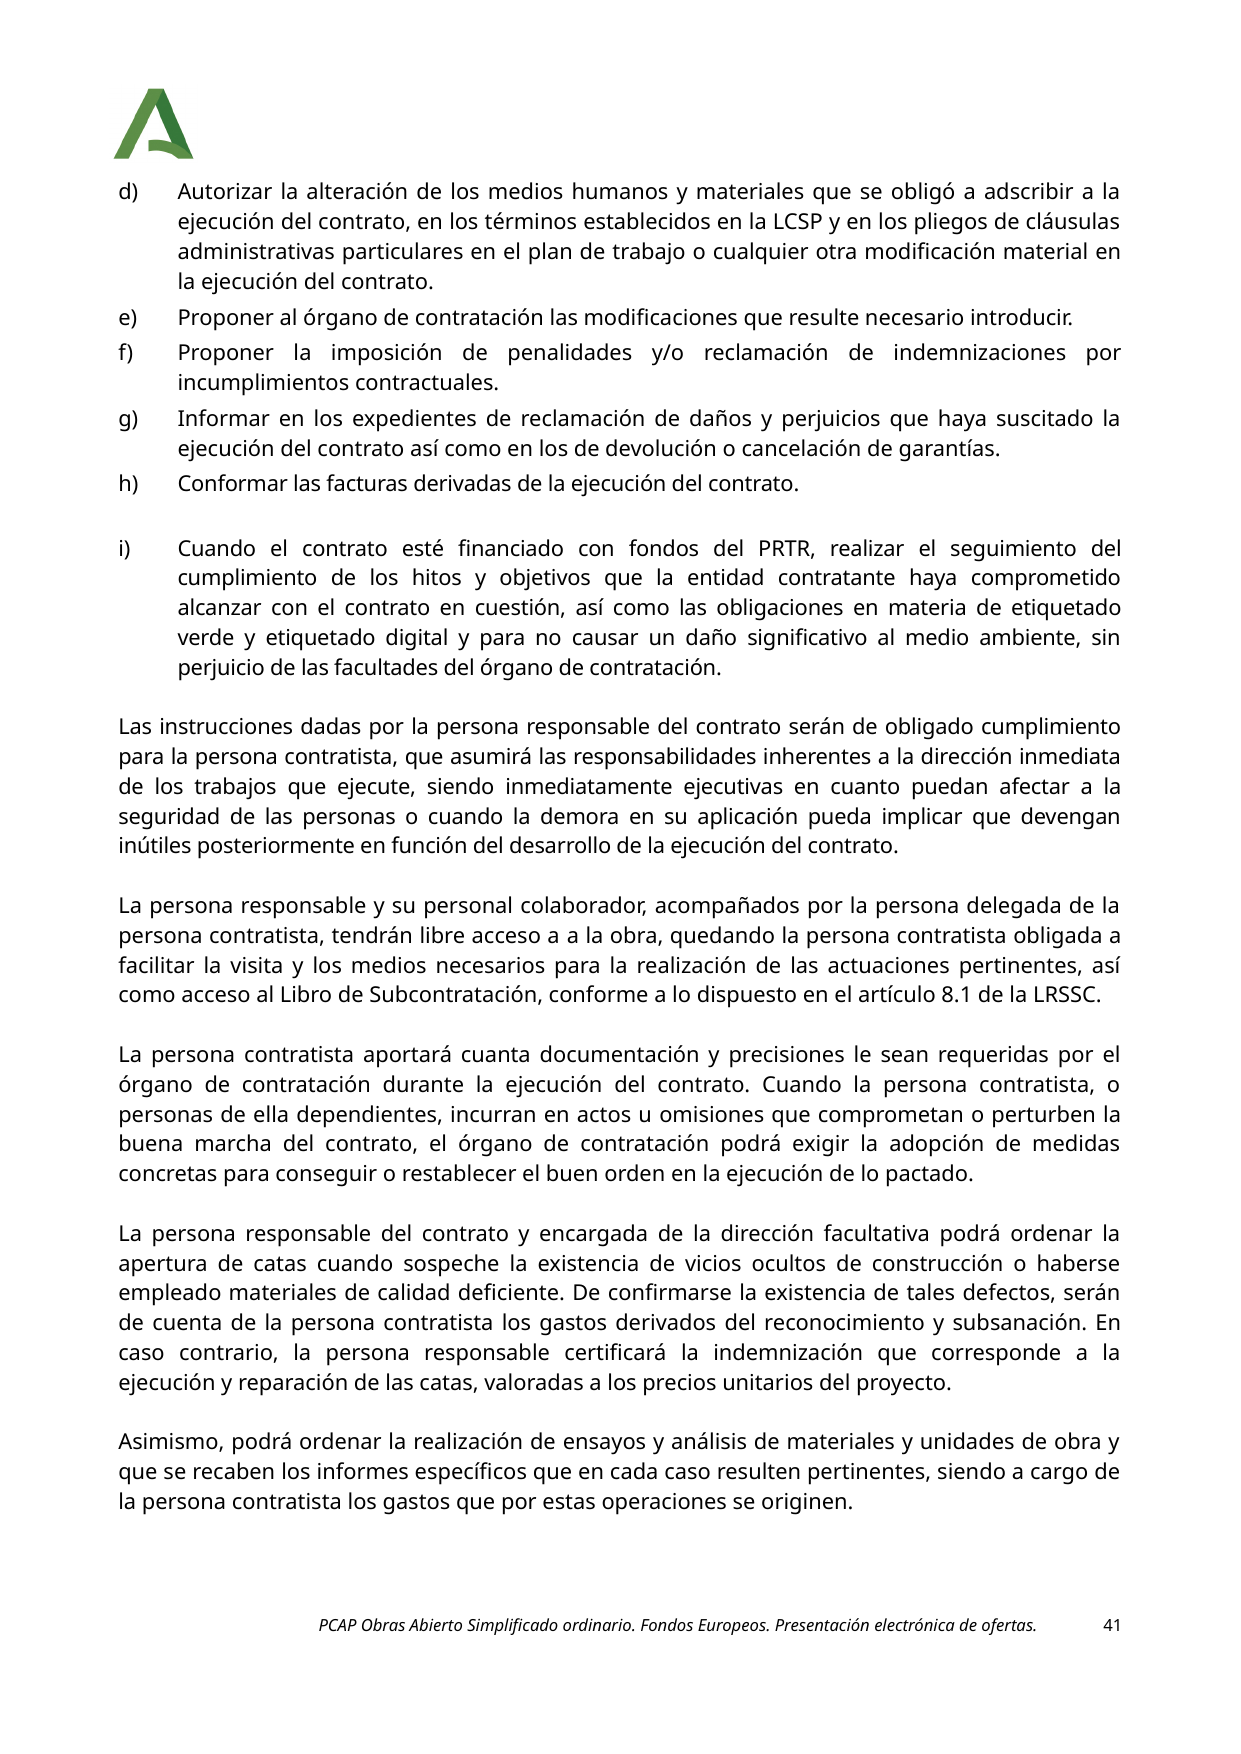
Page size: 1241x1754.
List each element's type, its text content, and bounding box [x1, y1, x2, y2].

picture [109, 84, 198, 163]
list Las instrucciones dadas por la persona responsable del contrato serán de obligado cumplimiento para la persona contratista, que asumirá las responsabilidades inherentes a la dirección inmediata de los trabajos que ejecute, siendo inmediatamente ejecutivas en cuanto puedan afectar a la seguridad de las personas o cuando la demora en su aplicación pueda implicar que devengan inútiles posteriormente en función del desarrollo de la ejecución del contrato. [118, 711, 1122, 860]
text Asimismo, podrá ordenar la realización de ensayos y análisis de materiales y unidades de obra y que se recaben los informes específicos que en cada caso resulten pertinentes, siendo a cargo de la persona contratista los gastos que por estas operaciones se originen. [118, 1426, 1122, 1516]
text La persona responsable del contrato y encargada de la dirección facultativa podrá ordenar la apertura de catas cuando sospeche la existencia de vicios ocultos de construcción o haberse empleado materiales de calidad deficiente. De confirmarse la existencia de tales defectos, serán de cuenta de la persona contratista los gastos derivados del reconocimiento y subsanación. En caso contrario, la persona responsable certificará la indemnización que corresponde a la ejecución y reparación de las catas, valoradas a los precios unitarios del proyecto. [118, 1218, 1122, 1397]
list Conformar las facturas derivadas de la ejecución del contrato. [118, 468, 1122, 498]
list Informar en los expedientes de reclamación de daños y perjuicios que haya suscitado la ejecución del contrato así como en los de devolución o cancelación de garantías. [118, 403, 1122, 462]
list Cuando el contrato esté financiado con fondos del PRTR, realizar el seguimiento del cumplimiento de los hitos y objetivos que la entidad contratante haya comprometido alcanzar con el contrato en cuestión, así como las obligaciones en materia de etiquetado verde y etiquetado digital y para no causar un daño significativo al medio ambiente, sin perjuicio de las facultades del órgano de contratación. [118, 533, 1122, 682]
text La persona responsable y su personal colaborador, acompañados por la persona delegada de la persona contratista, tendrán libre acceso a a la obra, quedando la persona contratista obligada a facilitar la visita y los medios necesarios para la realización de las actuaciones pertinentes, así como acceso al Libro de Subcontratación, conforme a lo dispuesto en el artículo 8.1 de la LRSSC. [118, 890, 1122, 1009]
list Autorizar la alteración de los medios humanos y materiales que se obligó a adscribir a la ejecución del contrato, en los términos establecidos en la LCSP y en los pliegos de cláusulas administrativas particulares en el plan de trabajo o cualquier otra modificación material en la ejecución del contrato. [118, 176, 1122, 296]
text La persona contratista aportará cuanta documentación y precisiones le sean requeridas por el órgano de contratación durante la ejecución del contrato. Cuando la persona contratista, o personas de ella dependientes, incurran en actos u omisiones que comprometan o perturben la buena marcha del contrato, el órgano de contratación podrá exigir la adopción de medidas concretas para conseguir o restablecer el buen orden en la ejecución de lo pactado. [118, 1039, 1122, 1188]
list Proponer al órgano de contratación las modificaciones que resulte necesario introducir. [118, 301, 1122, 331]
list Proponer la imposición de penalidades y/o reclamación de indemnizaciones por incumplimientos contractuales. [118, 337, 1122, 397]
